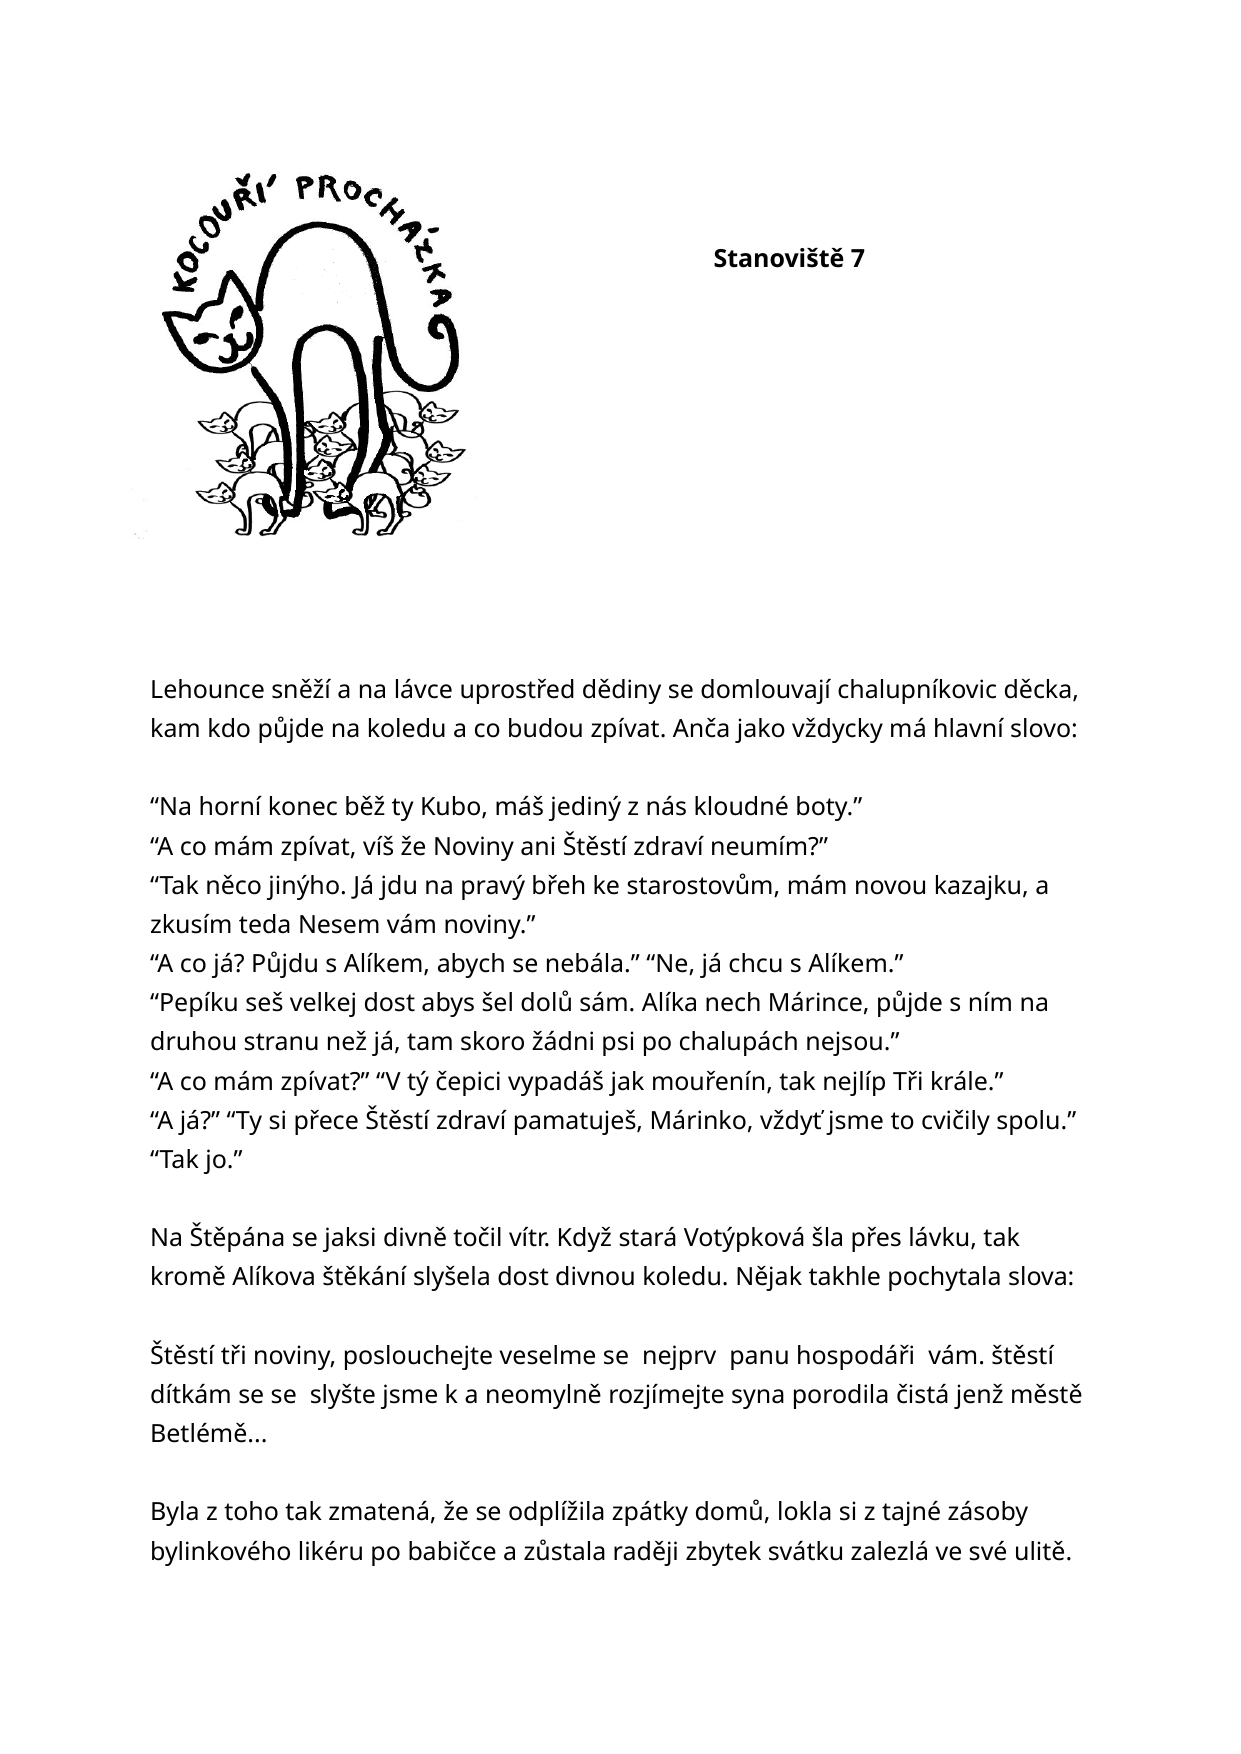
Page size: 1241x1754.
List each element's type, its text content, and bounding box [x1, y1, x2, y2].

text “Tak jo.” [150, 1141, 1090, 1176]
text Štěstí tři noviny, poslouchejte veselme se nejprv panu hospodáři vám. štěstí dítkám se se slyšte jsme k a neomylně rozjímejte syna porodila čistá jenž městě Betlémě... [150, 1337, 1090, 1450]
text Stanoviště 7 [489, 241, 1090, 275]
text “Tak něco jinýho. Já jdu na pravý břeh ke starostovům, mám novou kazajku, a zkusím teda Nesem vám noviny.” [150, 867, 1090, 941]
text “Pepíku seš velkej dost abys šel dolů sám. Alíka nech Márince, půjde s ním na druhou stranu než já, tam skoro žádni psi po chalupách nejsou.” [150, 985, 1090, 1058]
picture [131, 150, 489, 539]
text “Na horní konec běž ty Kubo, máš jediný z nás kloudné boty.” [150, 789, 1090, 823]
text “A co já? Půjdu s Alíkem, abych se nebála.” “Ne, já chcu s Alíkem.” [150, 946, 1090, 980]
text “A co mám zpívat?” “V tý čepici vypadáš jak mouřenín, tak nejlíp Tři krále.” [150, 1063, 1090, 1097]
text Na Štěpána se jaksi divně točil vítr. Když stará Votýpková šla přes lávku, tak kromě Alíkova štěkání slyšela dost divnou koledu. Nějak takhle pochytala slova: [150, 1220, 1090, 1293]
text Lehounce sněží a na lávce uprostřed dědiny se domlouvají chalupníkovic děcka, kam kdo půjde na koledu a co budou zpívat. Anča jako vždycky má hlavní slovo: [150, 671, 1090, 745]
text “A co mám zpívat, víš že Noviny ani Štěstí zdraví neumím?” [150, 828, 1090, 862]
text Byla z toho tak zmatená, že se odplížila zpátky domů, lokla si z tajné zásoby bylinkového likéru po babičce a zůstala raději zbytek svátku zalezlá ve své ulitě. [150, 1494, 1090, 1567]
text “A já?” “Ty si přece Štěstí zdraví pamatuješ, Márinko, vždyť jsme to cvičily spolu.” [150, 1102, 1090, 1136]
